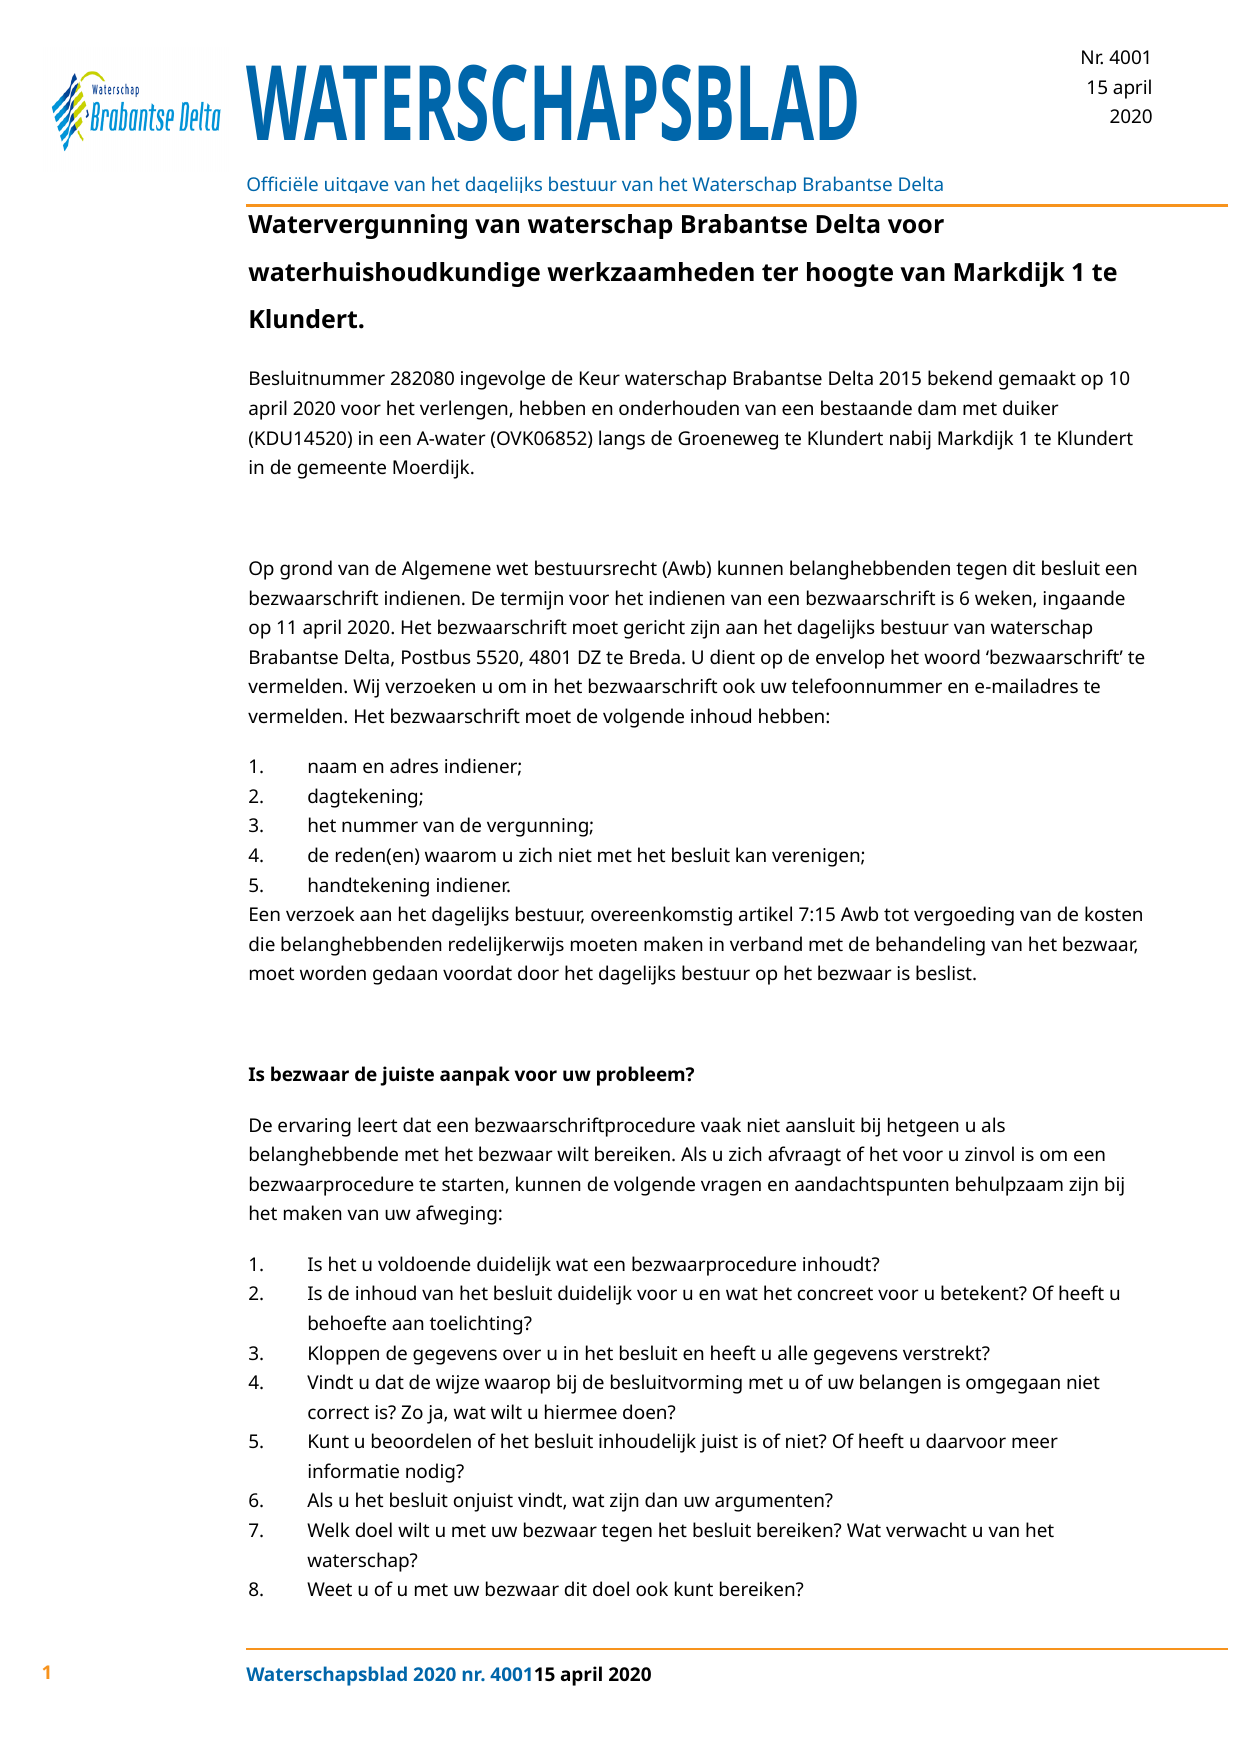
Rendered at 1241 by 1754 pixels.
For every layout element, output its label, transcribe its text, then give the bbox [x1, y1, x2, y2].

list naam en adres indiener; [248, 753, 1152, 779]
list het nummer van de vergunning; [248, 813, 1152, 838]
list Is de inhoud van het besluit duidelijk voor u en wat het concreet voor u betekent? Of heeft u behoefte aan toelichting? [248, 1281, 1152, 1336]
text Op grond van de Algemene wet bestuursrecht (Awb) kunnen belanghebbenden tegen dit besluit een bezwaarschrift indienen. De termijn voor het indienen van een bezwaarschrift is 6 weken, ingaande op 11 april 2020. Het bezwaarschrift moet gericht zijn aan het dagelijks bestuur van waterschap Brabantse Delta, Postbus 5520, 4801 DZ te Breda. U dient op de envelop het woord ‘bezwaarschrift’ te vermelden. Wij verzoeken u om in het bezwaarschrift ook uw telefoonnummer en e‑mailadres te vermelden. Het bezwaarschrift moet de volgende inhoud hebben: [248, 555, 1152, 729]
list Welk doel wilt u met uw bezwaar tegen het besluit bereiken? Wat verwacht u van het waterschap? [248, 1517, 1152, 1572]
picture [41, 47, 231, 172]
text Besluitnummer 282080 ingevolge de Keur waterschap Brabantse Delta 2015 bekend gemaakt op 10 april 2020 voor het verlengen, hebben en onderhouden van een bestaande dam met duiker (KDU14520) in een A-water (OVK06852) langs de Groeneweg te Klundert nabij Markdijk 1 te Klundert in de gemeente Moerdijk. [248, 366, 1152, 480]
text Is bezwaar de juiste aanpak voor uw probleem? [248, 1061, 1152, 1087]
list dagtekening; [248, 783, 1152, 809]
list Vindt u dat de wijze waarop bij de besluitvorming met u of uw belangen is omgegaan niet correct is? Zo ja, wat wilt u hiermee doen? [248, 1369, 1152, 1424]
list Is het u voldoende duidelijk wat een bezwaarprocedure inhoudt? [248, 1251, 1152, 1277]
list Als u het besluit onjuist vindt, wat zijn dan uw argumenten? [248, 1488, 1152, 1513]
text Watervergunning van waterschap Brabantse Delta voor waterhuishoudkundige werkzaamheden ter hoogte van Markdijk 1 te Klundert. [248, 207, 1152, 336]
list Kunt u beoordelen of het besluit inhoudelijk juist is of niet? Of heeft u daarvoor meer informatie nodig? [248, 1428, 1152, 1484]
text Een verzoek aan het dagelijks bestuur, overeenkomstig artikel 7:15 Awb tot vergoeding van de kosten die belanghebbenden redelijkerwijs moeten maken in verband met de behandeling van het bezwaar, moet worden gedaan voordat door het dagelijks bestuur op het bezwaar is beslist. [248, 901, 1152, 986]
list Kloppen de gegevens over u in het besluit en heeft u alle gegevens verstrekt? [248, 1340, 1152, 1365]
text De ervaring leert dat een bezwaarschriftprocedure vaak niet aansluit bij hetgeen u als belanghebbende met het bezwaar wilt bereiken. Als u zich afvraagt of het voor u zinvol is om een bezwaarprocedure te starten, kunnen de volgende vragen en aandachtspunten behulpzaam zijn bij het maken van uw afweging: [248, 1112, 1152, 1226]
list de reden(en) waarom u zich niet met het besluit kan verenigen; [248, 842, 1152, 868]
list handtekening indiener. [248, 872, 1152, 897]
list Weet u of u met uw bezwaar dit doel ook kunt bereiken? [248, 1576, 1152, 1602]
